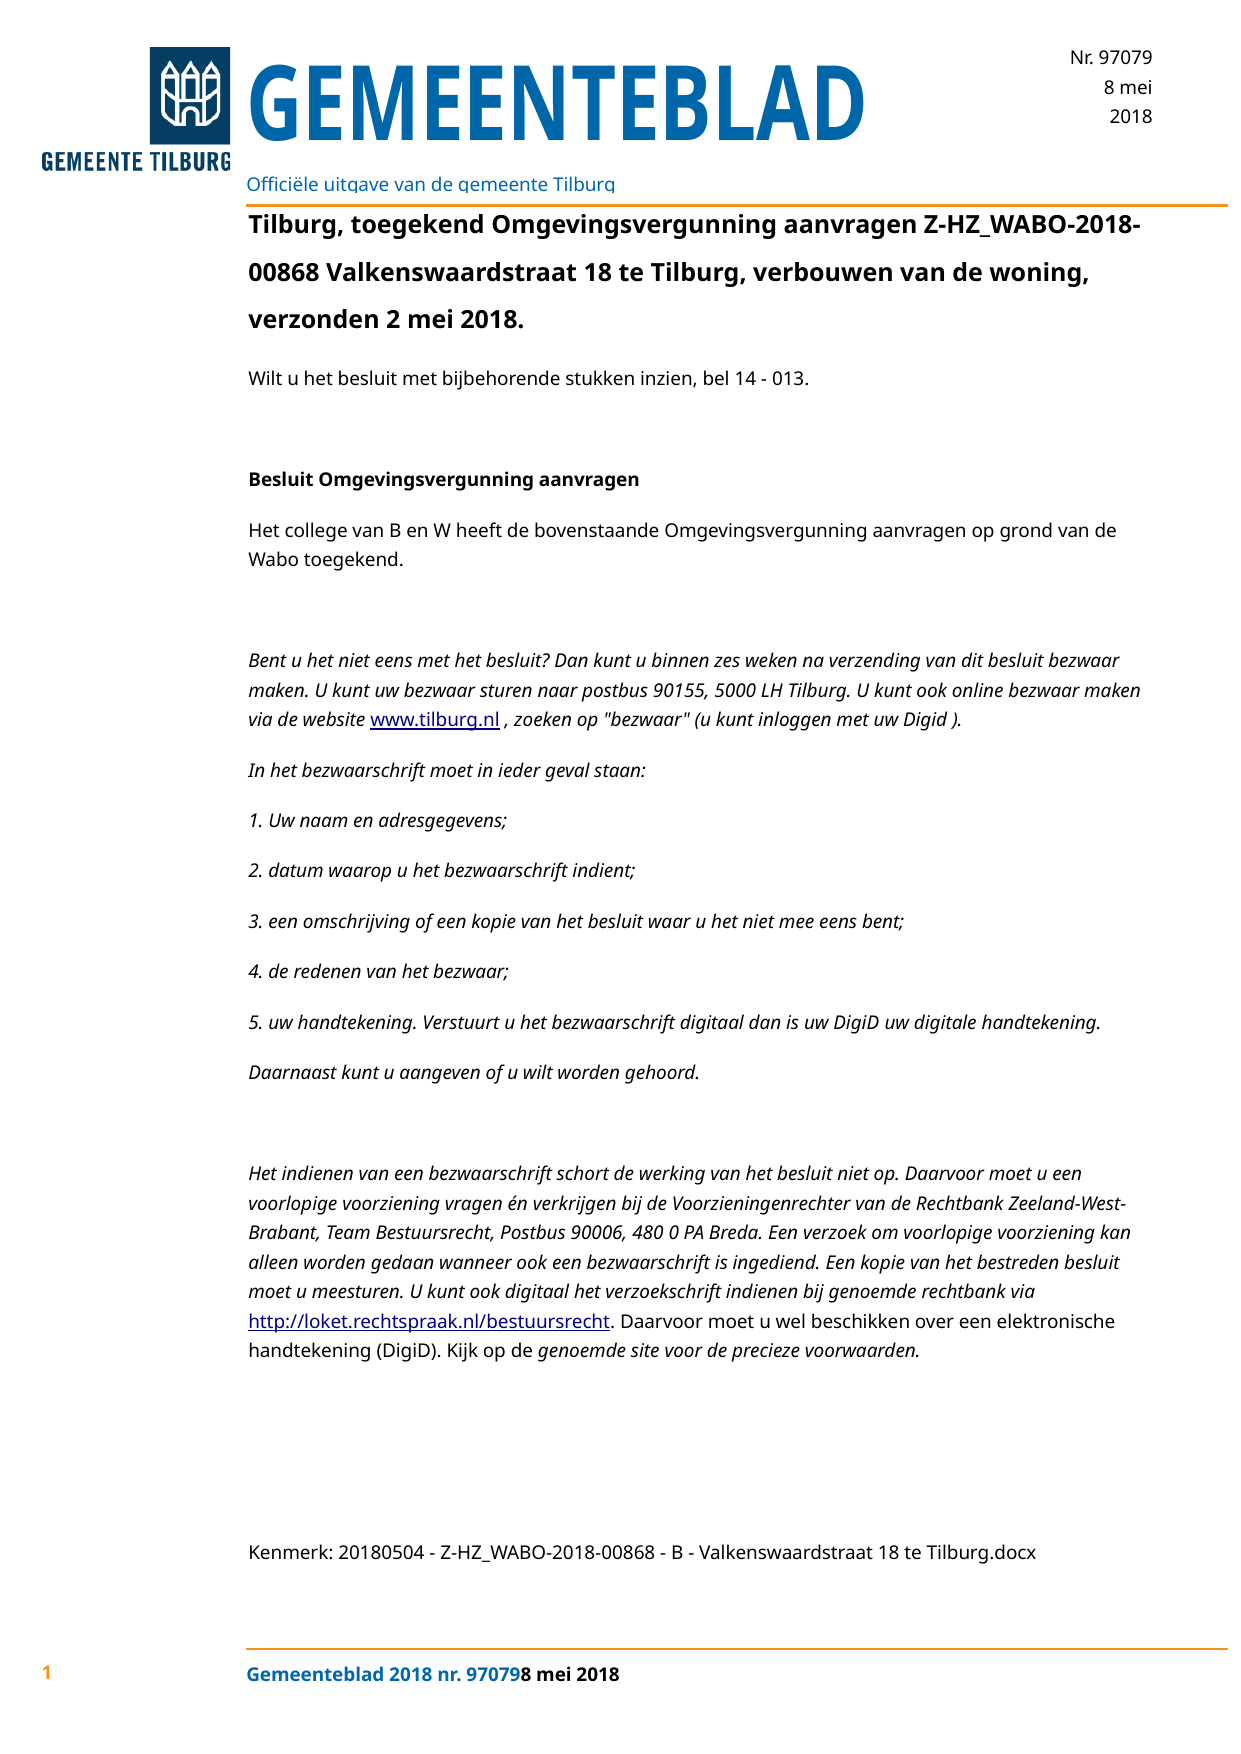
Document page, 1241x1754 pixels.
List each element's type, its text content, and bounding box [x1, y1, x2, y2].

text 5. uw handtekening. Verstuurt u het bezwaarschrift digitaal dan is uw DigiD uw digitale handtekening. [248, 1009, 1152, 1034]
text Het indienen van een bezwaarschrift schort de werking van het besluit niet op. Daarvoor moet u een voorlopige voorziening vragen én verkrijgen bij de Voorzieningenrechter van de Rechtbank Zeeland-West-Brabant, Team Bestuursrecht, Postbus 90006, 480 0 PA Breda. Een verzoek om voorlopige voorziening kan alleen worden gedaan wanneer ook een bezwaarschrift is ingediend. Een kopie van het bestreden besluit moet u meesturen. U kunt ook digitaal het verzoekschrift indienen bij genoemde rechtbank via http://loket.rechtspraak.nl/bestuursrecht. Daarvoor moet u wel beschikken over een elektronische handtekening (DigiD). Kijk op de genoemde site voor de precieze voorwaarden. [248, 1160, 1152, 1363]
text Kenmerk: 20180504 - Z-HZ_WABO-2018-00868 - B - Valkenswaardstraat 18 te Tilburg.docx [248, 1539, 1152, 1565]
text Daarnaast kunt u aangeven of u wilt worden gehoord. [248, 1059, 1152, 1085]
text In het bezwaarschrift moet in ieder geval staan: [248, 757, 1152, 782]
text Het college van B en W heeft de bovenstaande Omgevingsvergunning aanvragen op grond van de Wabo toegekend. [248, 517, 1152, 572]
text 3. een omschrijving of een kopie van het besluit waar u het niet mee eens bent; [248, 908, 1152, 934]
text 4. de redenen van het bezwaar; [248, 958, 1152, 984]
text Tilburg, toegekend Omgevingsvergunning aanvragen Z-HZ_WABO-2018-00868 Valkenswaardstraat 18 te Tilburg, verbouwen van de woning, verzonden 2 mei 2018. [248, 207, 1152, 336]
picture [41, 47, 231, 172]
text 1. Uw naam en adresgegevens; [248, 807, 1152, 833]
text 2. datum waarop u het bezwaarschrift indient; [248, 858, 1152, 883]
text Wilt u het besluit met bijbehorende stukken inzien, bel 14 - 013. [248, 366, 1152, 391]
text Bent u het niet eens met het besluit? Dan kunt u binnen zes weken na verzending van dit besluit bezwaar maken. U kunt uw bezwaar sturen naar postbus 90155, 5000 LH Tilburg. U kunt ook online bezwaar maken via de website www.tilburg.nl , zoeken op "bezwaar" (u kunt inloggen met uw Digid ). [248, 647, 1152, 732]
text Besluit Omgevingsvergunning aanvragen [248, 466, 1152, 492]
